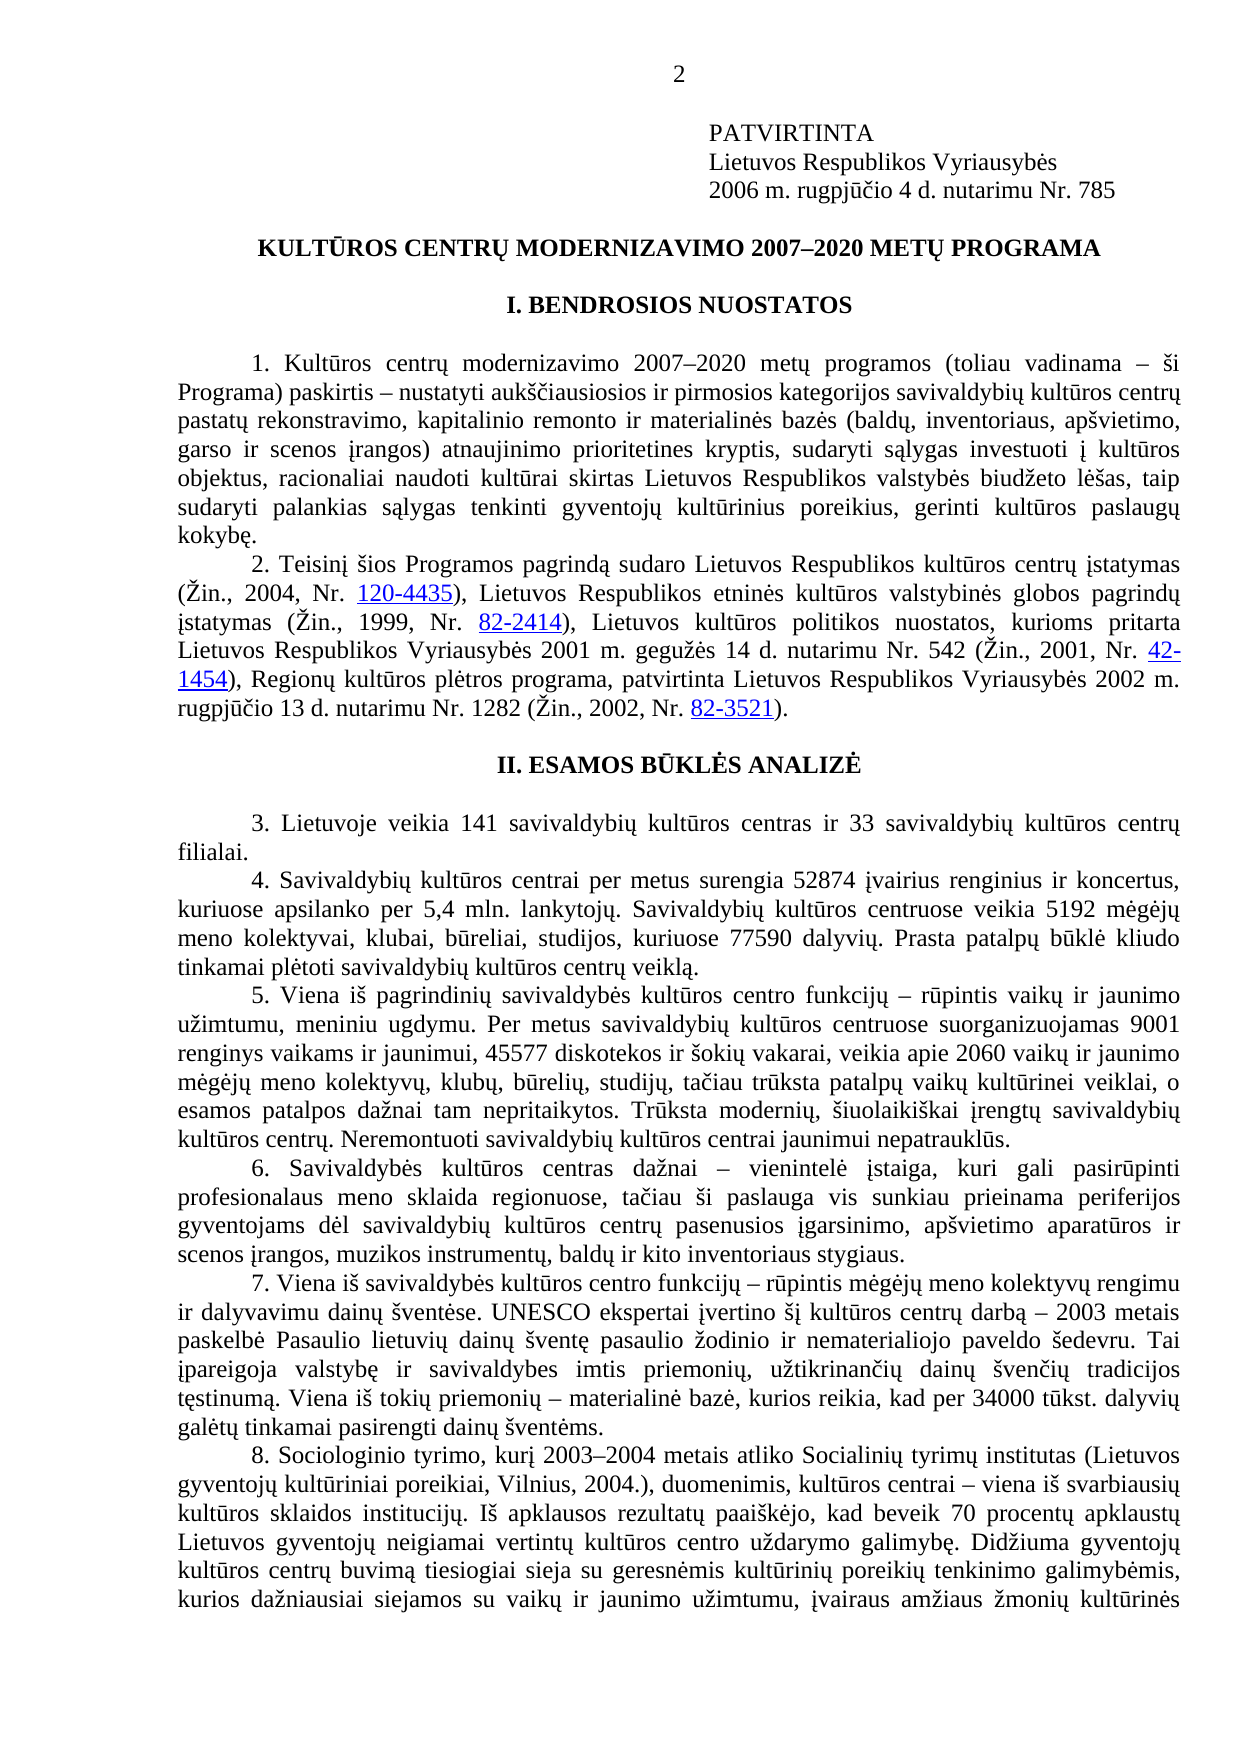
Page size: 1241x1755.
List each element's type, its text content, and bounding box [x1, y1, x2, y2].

text 4. Savivaldybių kultūros centrai per metus surengia 52874 įvairius renginius ir koncertus, kuriuose apsilanko per 5,4 mln. lankytojų. Savivaldybių kultūros centruose veikia 5192 mėgėjų meno kolektyvai, klubai, būreliai, studijos, kuriuose 77590 dalyvių. Prasta patalpų būklė kliudo tinkamai plėtoti savivaldybių kultūros centrų veiklą. [177, 866, 1181, 981]
text I. BENDROSIOS NUOSTATOS [177, 291, 1181, 319]
text 5. Viena iš pagrindinių savivaldybės kultūros centro funkcijų – rūpintis vaikų ir jaunimo užimtumu, meniniu ugdymu. Per metus savivaldybių kultūros centruose suorganizuojamas 9001 renginys vaikams ir jaunimui, 45577 diskotekos ir šokių vakarai, veikia apie 2060 vaikų ir jaunimo mėgėjų meno kolektyvų, klubų, būrelių, studijų, tačiau trūksta patalpų vaikų kultūrinei veiklai, o esamos patalpos dažnai tam nepritaikytos. Trūksta modernių, šiuolaikiškai įrengtų savivaldybių kultūros centrų. Neremontuoti savivaldybių kultūros centrai jaunimui nepatrauklūs. [177, 981, 1181, 1153]
text 2006 m. rugpjūčio 4 d. nutarimu Nr. 785 [177, 176, 1181, 204]
text 6. Savivaldybės kultūros centras dažnai – vienintelė įstaiga, kuri gali pasirūpinti profesionalaus meno sklaida regionuose, tačiau ši paslauga vis sunkiau prieinama periferijos gyventojams dėl savivaldybių kultūros centrų pasenusios įgarsinimo, apšvietimo aparatūros ir scenos įrangos, muzikos instrumentų, baldų ir kito inventoriaus stygiaus. [177, 1153, 1181, 1268]
text 3. Lietuvoje veikia 141 savivaldybių kultūros centras ir 33 savivaldybių kultūros centrų filialai. [177, 808, 1181, 866]
text kultūros centrų modernizavimo 2007–2020 metų programa [177, 233, 1181, 262]
text Lietuvos Respublikos Vyriausybės [177, 147, 1181, 176]
text 1. Kultūros centrų modernizavimo 2007–2020 metų programos (toliau vadinama – ši Programa) paskirtis – nustatyti aukščiausiosios ir pirmosios kategorijos savivaldybių kultūros centrų pastatų rekonstravimo, kapitalinio remonto ir materialinės bazės (baldų, inventoriaus, apšvietimo, garso ir scenos įrangos) atnaujinimo prioritetines kryptis, sudaryti sąlygas investuoti į kultūros objektus, racionaliai naudoti kultūrai skirtas Lietuvos Respublikos valstybės biudžeto lėšas, taip sudaryti palankias sąlygas tenkinti gyventojų kultūrinius poreikius, gerinti kultūros paslaugų kokybę. [177, 348, 1181, 549]
text 8. Sociologinio tyrimo, kurį 2003–2004 metais atliko Socialinių tyrimų institutas (Lietuvos gyventojų kultūriniai poreikiai, Vilnius, 2004.), duomenimis, kultūros centrai – viena iš svarbiausių kultūros sklaidos institucijų. Iš apklausos rezultatų paaiškėjo, kad beveik 70 procentų apklaustų Lietuvos gyventojų neigiamai vertintų kultūros centro uždarymo galimybę. Didžiuma gyventojų kultūros centrų buvimą tiesiogiai sieja su geresnėmis kultūrinių poreikių tenkinimo galimybėmis, kurios dažniausiai siejamos su vaikų ir jaunimo užimtumu, įvairaus amžiaus žmonių kultūrinės [177, 1441, 1181, 1613]
text PATVIRTINTA [177, 118, 1181, 147]
text II. ESAMOS BŪKLĖS ANALIZĖ [177, 751, 1181, 779]
text 2. Teisinį šios Programos pagrindą sudaro Lietuvos Respublikos kultūros centrų įstatymas (Žin., 2004, Nr. 120-4435), Lietuvos Respublikos etninės kultūros valstybinės globos pagrindų įstatymas (Žin., 1999, Nr. 82-2414), Lietuvos kultūros politikos nuostatos, kurioms pritarta Lietuvos Respublikos Vyriausybės 2001 m. gegužės 14 d. nutarimu Nr. 542 (Žin., 2001, Nr. 42-1454), Regionų kultūros plėtros programa, patvirtinta Lietuvos Respublikos Vyriausybės 2002 m. rugpjūčio 13 d. nutarimu Nr. 1282 (Žin., 2002, Nr. 82-3521). [177, 549, 1181, 722]
text 7. Viena iš savivaldybės kultūros centro funkcijų – rūpintis mėgėjų meno kolektyvų rengimu ir dalyvavimu dainų šventėse. UNESCO ekspertai įvertino šį kultūros centrų darbą – 2003 metais paskelbė Pasaulio lietuvių dainų šventę pasaulio žodinio ir nematerialiojo paveldo šedevru. Tai įpareigoja valstybę ir savivaldybes imtis priemonių, užtikrinančių dainų švenčių tradicijos tęstinumą. Viena iš tokių priemonių – materialinė bazė, kurios reikia, kad per 34000 tūkst. dalyvių galėtų tinkamai pasirengti dainų šventėms. [177, 1268, 1181, 1441]
